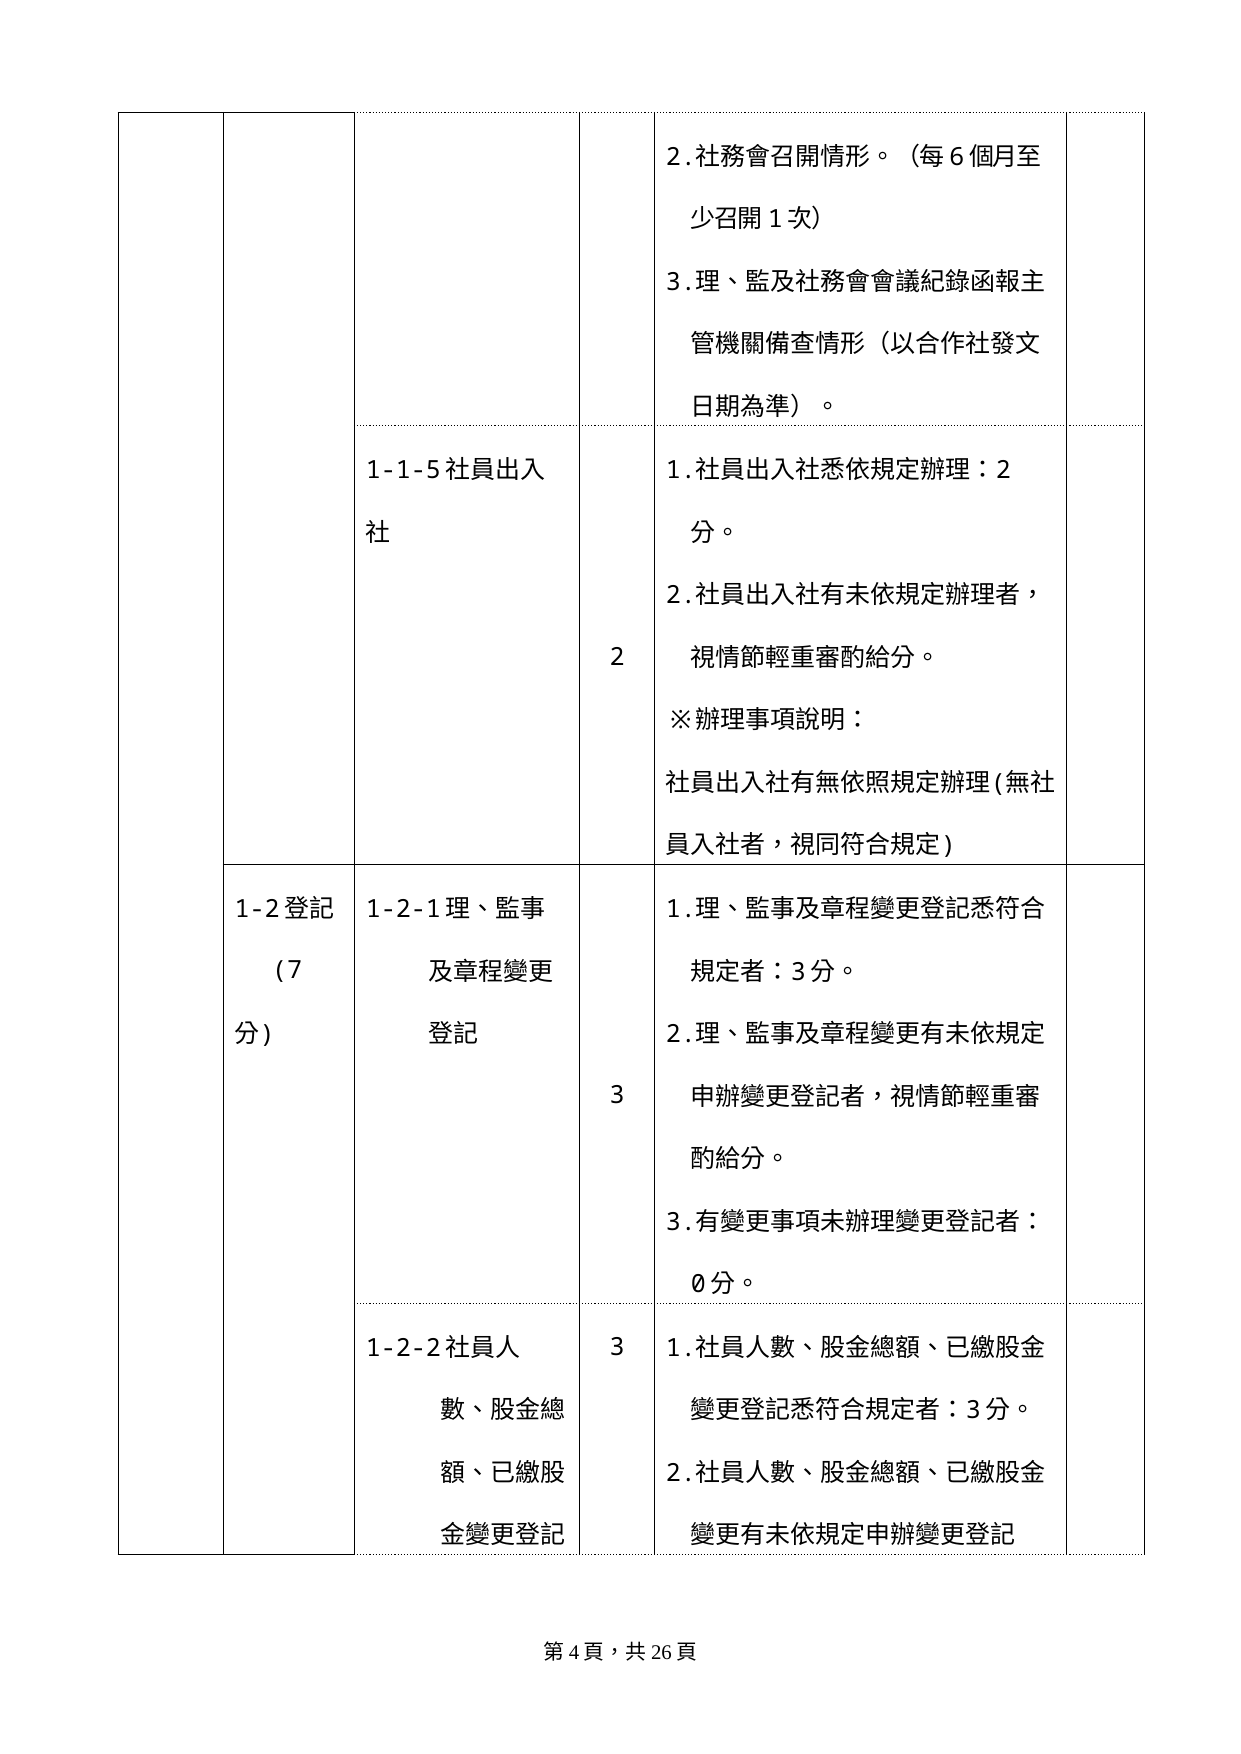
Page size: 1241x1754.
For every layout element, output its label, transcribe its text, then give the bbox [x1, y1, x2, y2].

table_cell [1067, 425, 1144, 864]
table_cell 1.社員出入社悉依規定辦理：2分。 2.社員出入社有未依規定辦理者，視情節輕重審酌給分。 ※辦理事項說明： 社員出入社有無依照規定辦理(無社員入社者，視同符合規定) [655, 425, 1066, 864]
table_cell 1-2登記 (7分) [224, 865, 354, 1553]
table_cell [1067, 112, 1144, 425]
table_cell 2 [580, 425, 654, 864]
table_cell 1-2-2社員人數、股金總額、已繳股金變更登記 [355, 1303, 579, 1553]
table_cell [355, 112, 579, 425]
table_cell 3 [580, 865, 654, 1302]
table_cell [119, 113, 223, 1553]
table_cell 1.理、監事及章程變更登記悉符合規定者：3分。 2.理、監事及章程變更有未依規定申辦變更登記者，視情節輕重審酌給分。 3.有變更事項未辦理變更登記者：0分。 [655, 865, 1066, 1302]
table_cell 2.社務會召開情形。（每6個月至少召開1次） 3.理、監及社務會會議紀錄函報主管機關備查情形（以合作社發文日期為準）。 [655, 112, 1066, 425]
table_cell [580, 112, 654, 425]
table_cell 1-2-1理、監事及章程變更登記 [355, 865, 579, 1302]
table_cell 1-1-5社員出入社 [355, 425, 579, 864]
table_cell 3 [580, 1303, 654, 1553]
table_cell [224, 113, 354, 864]
table_cell [1067, 865, 1144, 1302]
table_cell 1.社員人數、股金總額、已繳股金變更登記悉符合規定者：3分。 2.社員人數、股金總額、已繳股金變更有未依規定申辦變更登記 [655, 1303, 1066, 1553]
table_cell [1067, 1303, 1144, 1553]
